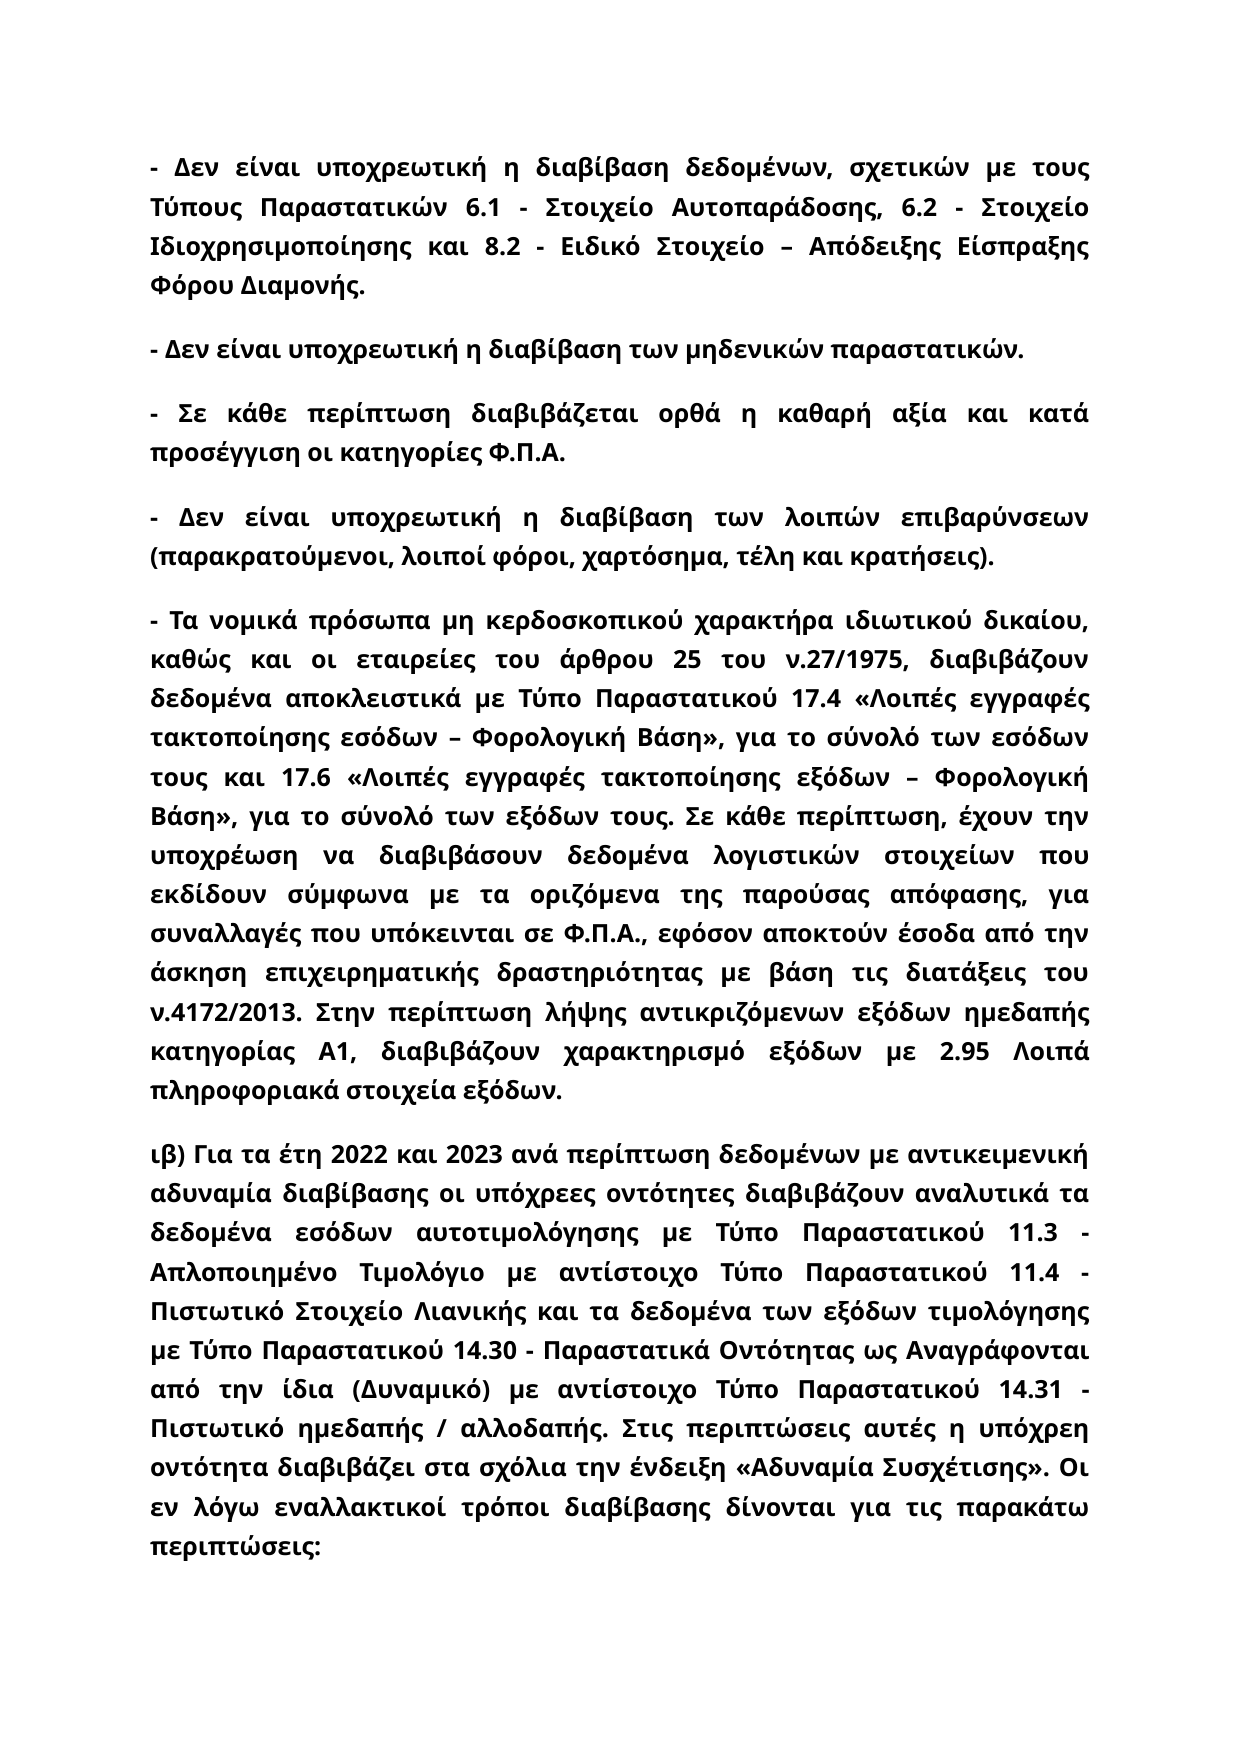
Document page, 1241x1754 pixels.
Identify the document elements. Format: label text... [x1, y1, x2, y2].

text ιβ) Για τα έτη 2022 και 2023 ανά περίπτωση δεδομένων με αντικειμενική αδυναμία διαβίβασης οι υπόχρεες οντότητες διαβιβάζουν αναλυτικά τα δεδομένα εσόδων αυτοτιμολόγησης με Τύπο Παραστατικού 11.3 - Απλοποιημένο Τιμολόγιο με αντίστοιχο Τύπο Παραστατικού 11.4 - Πιστωτικό Στοιχείο Λιανικής και τα δεδομένα των εξόδων τιμολόγησης με Τύπο Παραστατικού 14.30 - Παραστατικά Οντότητας ως Αναγράφονται από την ίδια (Δυναμικό) με αντίστοιχο Τύπο Παραστατικού 14.31 - Πιστωτικό ημεδαπής / αλλοδαπής. Στις περιπτώσεις αυτές η υπόχρεη οντότητα διαβιβάζει στα σχόλια την ένδειξη «Αδυναμία Συσχέτισης». Οι εν λόγω εναλλακτικοί τρόποι διαβίβασης δίνονται για τις παρακάτω περιπτώσεις: [150, 1137, 1090, 1562]
text - Τα νομικά πρόσωπα μη κερδοσκοπικού χαρακτήρα ιδιωτικού δικαίου, καθώς και οι εταιρείες του άρθρου 25 του ν.27/1975, διαβιβάζουν δεδομένα αποκλειστικά με Τύπο Παραστατικού 17.4 «Λοιπές εγγραφές τακτοποίησης εσόδων – Φορολογική Βάση», για το σύνολό των εσόδων τους και 17.6 «Λοιπές εγγραφές τακτοποίησης εξόδων – Φορολογική Βάση», για το σύνολό των εξόδων τους. Σε κάθε περίπτωση, έχουν την υποχρέωση να διαβιβάσουν δεδομένα λογιστικών στοιχείων που εκδίδουν σύμφωνα με τα οριζόμενα της παρούσας απόφασης, για συναλλαγές που υπόκεινται σε Φ.Π.Α., εφόσον αποκτούν έσοδα από την άσκηση επιχειρηματικής δραστηριότητας με βάση τις διατάξεις του ν.4172/2013. Στην περίπτωση λήψης αντικριζόμενων εξόδων ημεδαπής κατηγορίας Α1, διαβιβάζουν χαρακτηρισμό εξόδων με 2.95 Λοιπά πληροφοριακά στοιχεία εξόδων. [150, 602, 1090, 1107]
text - Δεν είναι υποχρεωτική η διαβίβαση των λοιπών επιβαρύνσεων (παρακρατούμενοι, λοιποί φόροι, χαρτόσημα, τέλη και κρατήσεις). [150, 499, 1090, 572]
text - Δεν είναι υποχρεωτική η διαβίβαση των μηδενικών παραστατικών. [150, 332, 1090, 366]
text - Δεν είναι υποχρεωτική η διαβίβαση δεδομένων, σχετικών με τους Τύπους Παραστατικών 6.1 - Στοιχείο Αυτοπαράδοσης, 6.2 - Στοιχείο Ιδιοχρησιμοποίησης και 8.2 - Ειδικό Στοιχείο – Απόδειξης Είσπραξης Φόρου Διαμονής. [150, 150, 1090, 302]
text - Σε κάθε περίπτωση διαβιβάζεται ορθά η καθαρή αξία και κατά προσέγγιση οι κατηγορίες Φ.Π.Α. [150, 396, 1090, 469]
